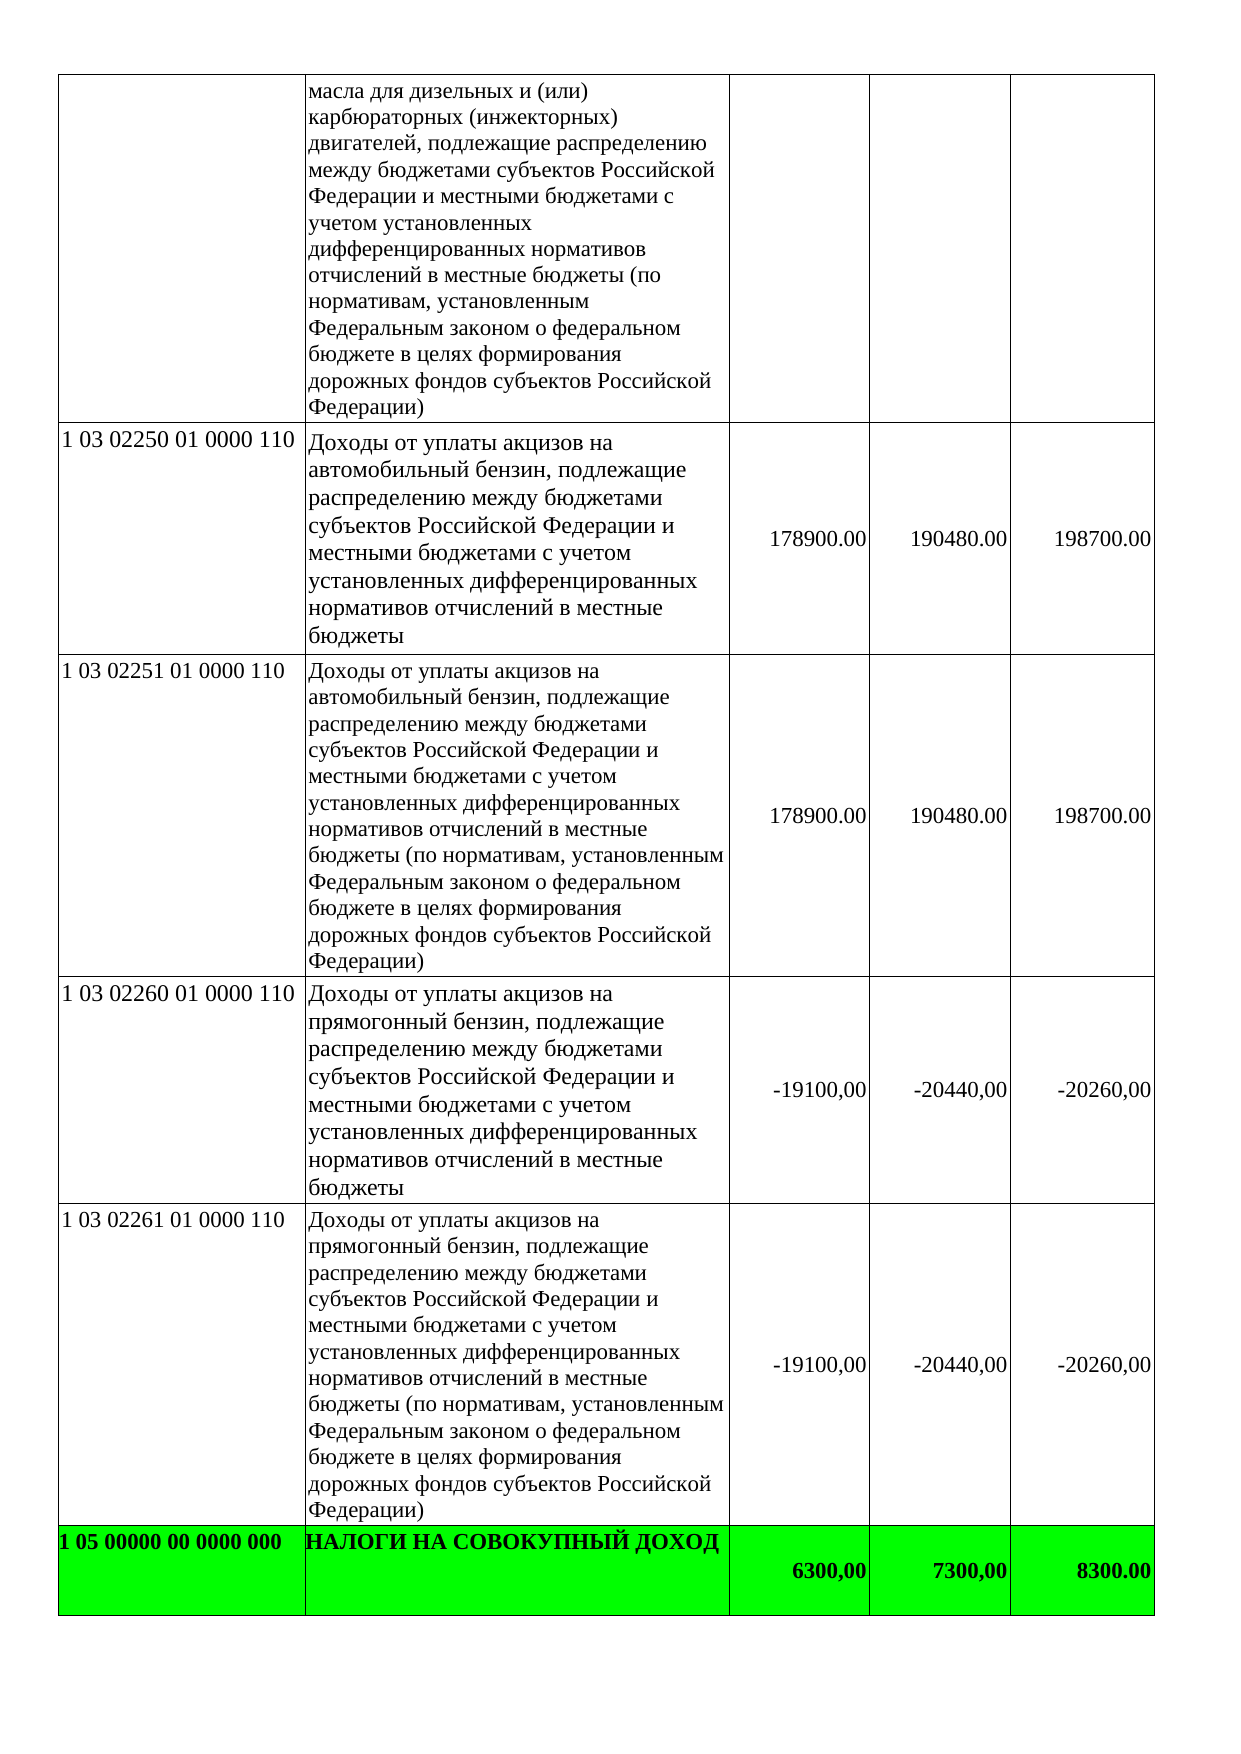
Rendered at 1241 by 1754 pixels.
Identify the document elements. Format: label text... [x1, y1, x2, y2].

table_cell Доходы от уплаты акцизов на прямогонный бензин, подлежащие распределению между бюджетами субъектов Российской Федерации и местными бюджетами с учетом установленных дифференцированных нормативов отчислений в местные бюджеты [306, 977, 729, 1203]
table_cell -20440,00 [870, 977, 1010, 1203]
table_cell 198700,00 [1011, 423, 1154, 654]
table_cell 198700,00 [1011, 655, 1154, 976]
table_cell 1000,00 [730, 75, 869, 422]
table_cell масла для дизельных и (или) карбюраторных (инжекторных) двигателей, подлежащие распределению между бюджетами субъектов Российской Федерации и местными бюджетами с учетом установленных дифференцированных нормативов отчислений в местные бюджеты (по нормативам, установленным Федеральным законом о федеральном бюджете в целях формирования дорожных фондов субъектов Российской Федерации) [306, 75, 729, 422]
table_cell Доходы от уплаты акцизов на автомобильный бензин, подлежащие распределению между бюджетами субъектов Российской Федерации и местными бюджетами с учетом установленных дифференцированных нормативов отчислений в местные бюджеты (по нормативам, установленным Федеральным законом о федеральном бюджете в целях формирования дорожных фондов субъектов Российской Федерации) [306, 655, 729, 976]
table_cell 1 03 02250 01 0000 110 [59, 423, 305, 654]
table_cell 190480,00 [870, 655, 1010, 976]
table_cell 1090,00 [1011, 75, 1154, 422]
table_cell 1 05 00000 00 0000 000 [59, 1526, 305, 1615]
table_cell 1 03 02251 01 0000 110 [59, 655, 305, 976]
table_cell Доходы от уплаты акцизов на прямогонный бензин, подлежащие распределению между бюджетами субъектов Российской Федерации и местными бюджетами с учетом установленных дифференцированных нормативов отчислений в местные бюджеты (по нормативам, установленным Федеральным законом о федеральном бюджете в целях формирования дорожных фондов субъектов Российской Федерации) [306, 1204, 729, 1525]
table_cell 178900,00 [730, 423, 869, 654]
table_cell -19100,00 [730, 977, 869, 1203]
table_cell 1 03 02260 01 0000 110 [59, 977, 305, 1203]
table_cell Доходы от уплаты акцизов на автомобильный бензин, подлежащие распределению между бюджетами субъектов Российской Федерации и местными бюджетами с учетом установленных дифференцированных нормативов отчислений в местные бюджеты [306, 423, 729, 654]
table_cell 7300,00 [870, 1526, 1010, 1615]
table_cell 8300,00 [1011, 1526, 1154, 1615]
table_cell НАЛОГИ НА СОВОКУПНЫЙ ДОХОД [306, 1526, 729, 1615]
table_cell -20260,00 [1011, 1204, 1154, 1525]
table_cell 6300,00 [730, 1526, 869, 1615]
table_cell -20440,00 [870, 1204, 1010, 1525]
table_cell -19100,00 [730, 1204, 869, 1525]
table_cell [59, 75, 305, 422]
table_cell 178900,00 [730, 655, 869, 976]
table_cell 190480,00 [870, 423, 1010, 654]
table_cell 1 03 02261 01 0000 110 [59, 1204, 305, 1525]
table_cell -20260,00 [1011, 977, 1154, 1203]
table_cell 1070,00 [870, 75, 1010, 422]
